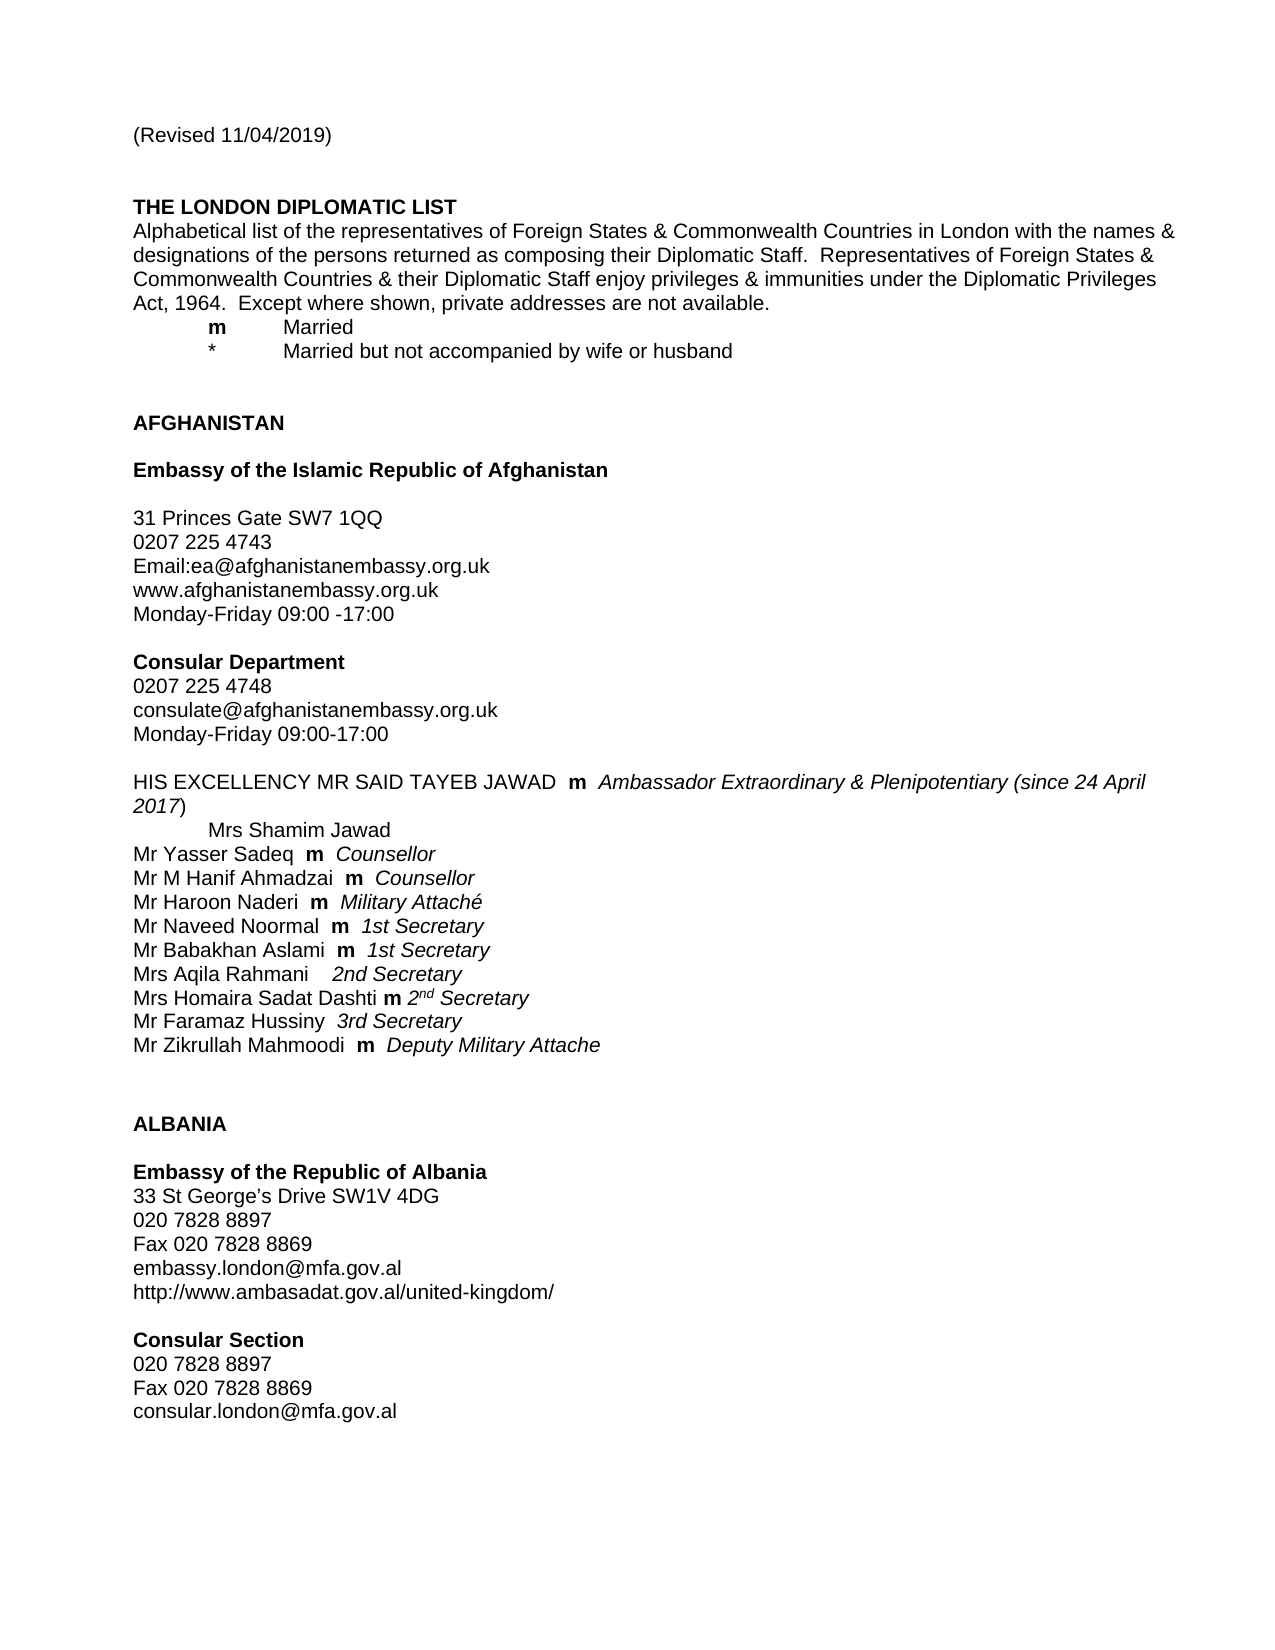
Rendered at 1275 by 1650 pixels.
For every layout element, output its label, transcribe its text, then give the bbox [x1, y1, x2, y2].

text Mr Faramaz Hussiny 3rd Secretary [133, 1009, 1181, 1033]
text THE LONDON DIPLOMATIC LIST [133, 195, 1181, 219]
text Mr Haroon Naderi m Military Attaché [133, 889, 1181, 913]
text ALBANIA [133, 1112, 1181, 1136]
text Fax 020 7828 8869 [133, 1232, 1181, 1256]
text Mrs Homaira Sadat Dashti m 2nd Secretary [133, 985, 1181, 1009]
text Monday-Friday 09:00-17:00 [133, 722, 1181, 746]
text 020 7828 8897 [133, 1208, 1181, 1232]
text Consular Department [133, 650, 1181, 674]
text 0207 225 4743 [133, 530, 1181, 554]
text (Revised 11/04/2019) [133, 123, 1181, 147]
text Alphabetical list of the representatives of Foreign States & Commonwealth Countries in London with the names & designations of the persons returned as composing their Diplomatic Staff. Representatives of Foreign States & Commonwealth Countries & their Diplomatic Staff enjoy privileges & immunities under the Diplomatic Privileges Act, 1964. Except where shown, private addresses are not available. [133, 219, 1181, 314]
text Email:ea@afghanistanembassy.org.uk [133, 554, 1181, 578]
text AFGHANISTAN [133, 410, 1181, 434]
text m Married [133, 314, 1181, 338]
text http://www.ambasadat.gov.al/united-kingdom/ [133, 1279, 1181, 1303]
text Fax 020 7828 8869 [133, 1375, 1181, 1399]
text Mrs Aqila Rahmani 2nd Secretary [133, 961, 1181, 985]
text 0207 225 4748 [133, 674, 1181, 698]
text Mr Zikrullah Mahmoodi m Deputy Military Attache [133, 1033, 1181, 1057]
text consular.london@mfa.gov.al [133, 1399, 1181, 1423]
text Embassy of the Islamic Republic of Afghanistan [133, 458, 1181, 482]
text Mr Babakhan Aslami m 1st Secretary [133, 937, 1181, 961]
text 31 Princes Gate SW7 1QQ [133, 506, 1181, 530]
text consulate@afghanistanembassy.org.uk [133, 698, 1181, 722]
text * Married but not accompanied by wife or husband [133, 338, 1181, 362]
text Mrs Shamim Jawad [133, 818, 1181, 842]
text www.afghanistanembassy.org.uk [133, 578, 1181, 602]
text Mr Yasser Sadeq m Counsellor [133, 842, 1181, 866]
text Mr Naveed Noormal m 1st Secretary [133, 913, 1181, 937]
text 020 7828 8897 [133, 1351, 1181, 1375]
text Monday-Friday 09:00 -17:00 [133, 602, 1181, 626]
text Consular Section [133, 1327, 1181, 1351]
text 33 St George’s Drive SW1V 4DG [133, 1184, 1181, 1208]
text HIS EXCELLENCY MR SAID TAYEB JAWAD m Ambassador Extraordinary & Plenipotentiary (since 24 April 2017) [133, 770, 1181, 818]
text embassy.london@mfa.gov.al [133, 1256, 1181, 1279]
text Embassy of the Republic of Albania [133, 1160, 1181, 1184]
text Mr M Hanif Ahmadzai m Counsellor [133, 866, 1181, 889]
